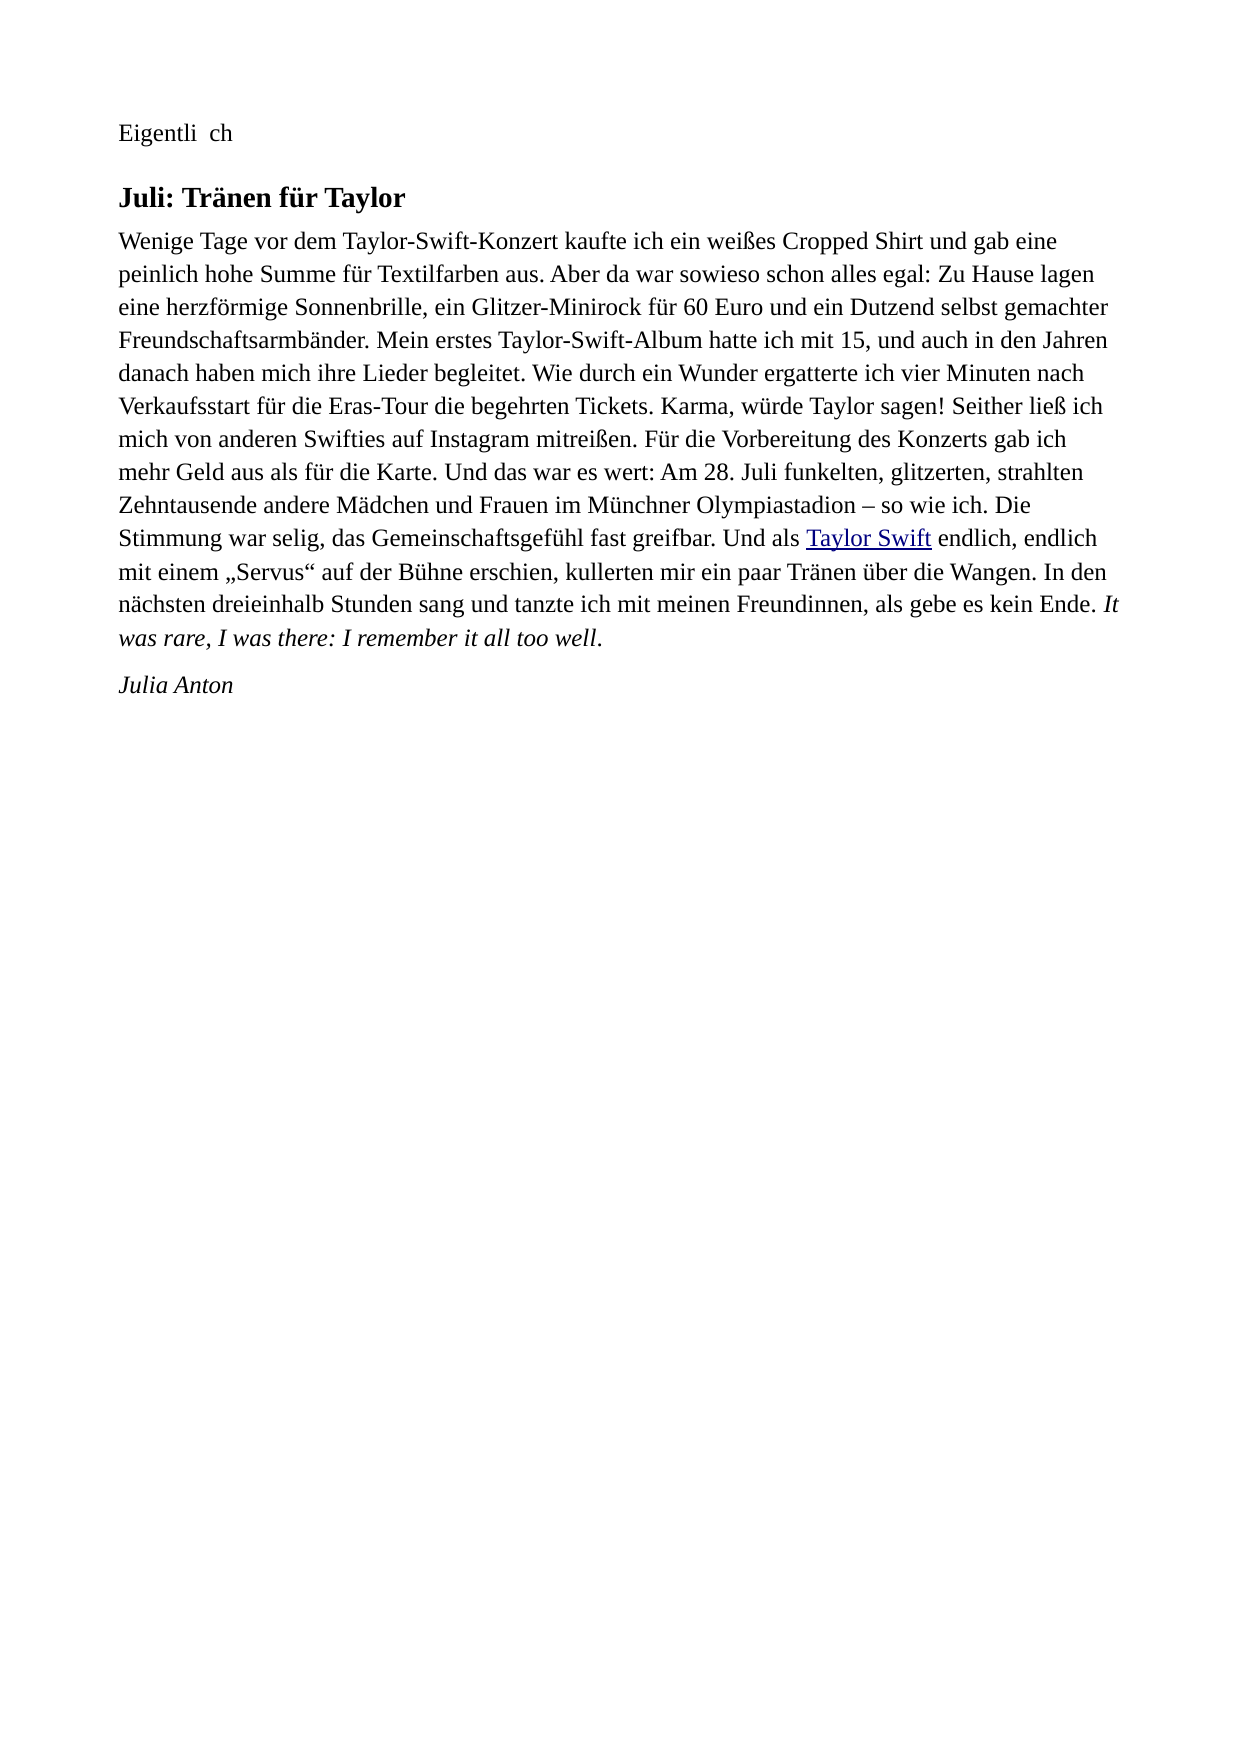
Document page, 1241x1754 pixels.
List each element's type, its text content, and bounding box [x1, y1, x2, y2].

text Eigentlich finden Teenager es uncool, wenn die Eltern sich zum Affen machen. Ausnahme: Karaoke.dpa [118, 118, 1122, 147]
subtitle Juli: Tränen für Taylor [118, 180, 1122, 214]
text Wenige Tage vor dem Taylor-Swift-Konzert kaufte ich ein weißes Cropped Shirt und gab eine peinlich hohe Summe für Textilfarben aus. Aber da war sowieso schon alles egal: Zu Hause lagen eine herzförmige Sonnenbrille, ein Glitzer-Minirock für 60 Euro und ein Dutzend selbst gemachter Freundschaftsarmbänder. Mein erstes Taylor-Swift-Album hatte ich mit 15, und auch in den Jahren danach haben mich ihre Lieder begleitet. Wie durch ein Wunder ergatterte ich vier Minuten nach Verkaufsstart für die Eras-Tour die begehrten Tickets. Karma, würde Taylor sagen! Seither ließ ich mich von anderen Swifties auf Instagram mitreißen. Für die Vorbereitung des Konzerts gab ich mehr Geld aus als für die Karte. Und das war es wert: Am 28. Juli funkelten, glitzerten, strahlten Zehntausende andere Mädchen und Frauen im Münchner Olympiastadion – so wie ich. Die Stimmung war selig, das Gemeinschaftsgefühl fast greifbar. Und als Taylor Swift endlich, endlich mit einem „Servus“ auf der Bühne erschien, kullerten mir ein paar Tränen über die Wangen. In den nächsten dreieinhalb Stunden sang und tanzte ich mit meinen Freundinnen, als gebe es kein Ende. It was rare, I was there: I remember it all too well. [118, 226, 1122, 651]
text Julia Anton [118, 670, 1122, 699]
